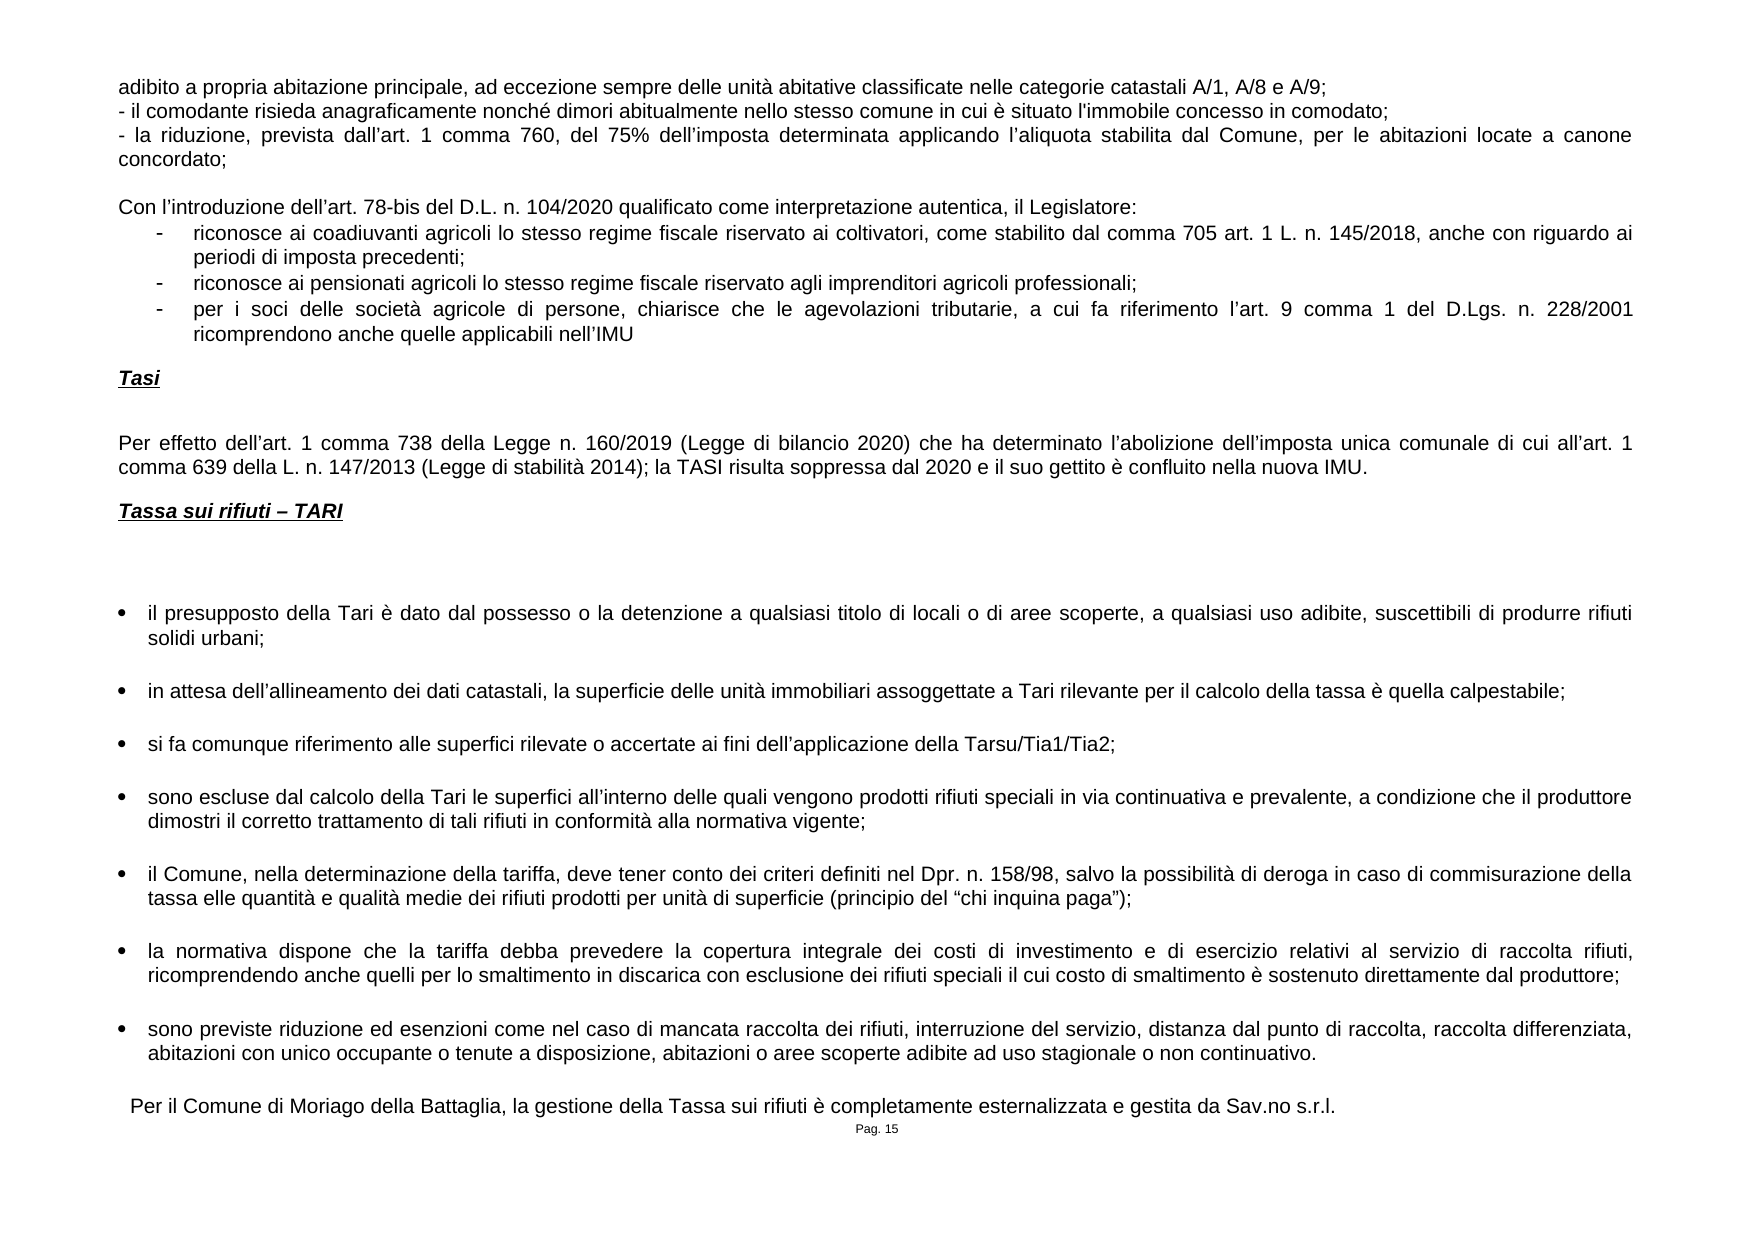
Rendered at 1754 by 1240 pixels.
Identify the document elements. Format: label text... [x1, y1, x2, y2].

text Per il Comune di Moriago della Battaglia, la gestione della Tassa sui rifiuti è completamente esternalizzata e gestita da Sav.no s.r.l. [130, 1094, 1636, 1118]
list il presupposto della Tari è dato dal possesso o la detenzione a qualsiasi titolo di locali o di aree scoperte, a qualsiasi uso adibite, suscettibili di produrre rifiuti solidi urbani; [118, 601, 1636, 649]
list il Comune, nella determinazione della tariffa, deve tener conto dei criteri definiti nel Dpr. n. 158/98, salvo la possibilità di deroga in caso di commisurazione della tassa elle quantità e qualità medie dei rifiuti prodotti per unità di superficie (principio del “chi inquina paga”); [118, 862, 1636, 910]
text - la riduzione, prevista dall’art. 1 comma 760, del 75% dell’imposta determinata applicando l’aliquota stabilita dal Comune, per le abitazioni locate a canone concordato; [118, 123, 1636, 171]
list riconosce ai pensionati agricoli lo stesso regime fiscale riservato agli imprenditori agricoli professionali; [156, 269, 1636, 295]
text Tassa sui rifiuti – TARI [118, 499, 1636, 523]
text - il comodante risieda anagraficamente nonché dimori abitualmente nello stesso comune in cui è situato l'immobile concesso in comodato; [118, 99, 1636, 123]
list sono escluse dal calcolo della Tari le superfici all’interno delle quali vengono prodotti rifiuti speciali in via continuativa e prevalente, a condizione che il produttore dimostri il corretto trattamento di tali rifiuti in conformità alla normativa vigente; [118, 785, 1636, 833]
list in attesa dell’allineamento dei dati catastali, la superficie delle unità immobiliari assoggettate a Tari rilevante per il calcolo della tassa è quella calpestabile; [118, 678, 1636, 702]
list sono previste riduzione ed esenzioni come nel caso di mancata raccolta dei rifiuti, interruzione del servizio, distanza dal punto di raccolta, raccolta differenziata, abitazioni con unico occupante o tenute a disposizione, abitazioni o aree scoperte adibite ad uso stagionale o non continuativo. [118, 1016, 1636, 1064]
text Per effetto dell’art. 1 comma 738 della Legge n. 160/2019 (Legge di bilancio 2020) che ha determinato l’abolizione dell’imposta unica comunale di cui all’art. 1 comma 639 della L. n. 147/2013 (Legge di stabilità 2014); la TASI risulta soppressa dal 2020 e il suo gettito è confluito nella nuova IMU. [118, 431, 1636, 479]
text adibito a propria abitazione principale, ad eccezione sempre delle unità abitative classificate nelle categorie catastali A/1, A/8 e A/9; [118, 75, 1636, 99]
text Con l’introduzione dell’art. 78-bis del D.L. n. 104/2020 qualificato come interpretazione autentica, il Legislatore: [118, 195, 1636, 219]
list la normativa dispone che la tariffa debba prevedere la copertura integrale dei costi di investimento e di esercizio relativi al servizio di raccolta rifiuti, ricomprendendo anche quelli per lo smaltimento in discarica con esclusione dei rifiuti speciali il cui costo di smaltimento è sostenuto direttamente dal produttore; [118, 939, 1636, 987]
list per i soci delle società agricole di persone, chiarisce che le agevolazioni tributarie, a cui fa riferimento l’art. 9 comma 1 del D.Lgs. n. 228/2001 ricomprendono anche quelle applicabili nell’IMU [156, 295, 1636, 346]
text Tasi [118, 366, 1636, 390]
list si fa comunque riferimento alle superfici rilevate o accertate ai fini dell’applicazione della Tarsu/Tia1/Tia2; [118, 732, 1636, 756]
list riconosce ai coadiuvanti agricoli lo stesso regime fiscale riservato ai coltivatori, come stabilito dal comma 705 art. 1 L. n. 145/2018, anche con riguardo ai periodi di imposta precedenti; [156, 219, 1636, 269]
